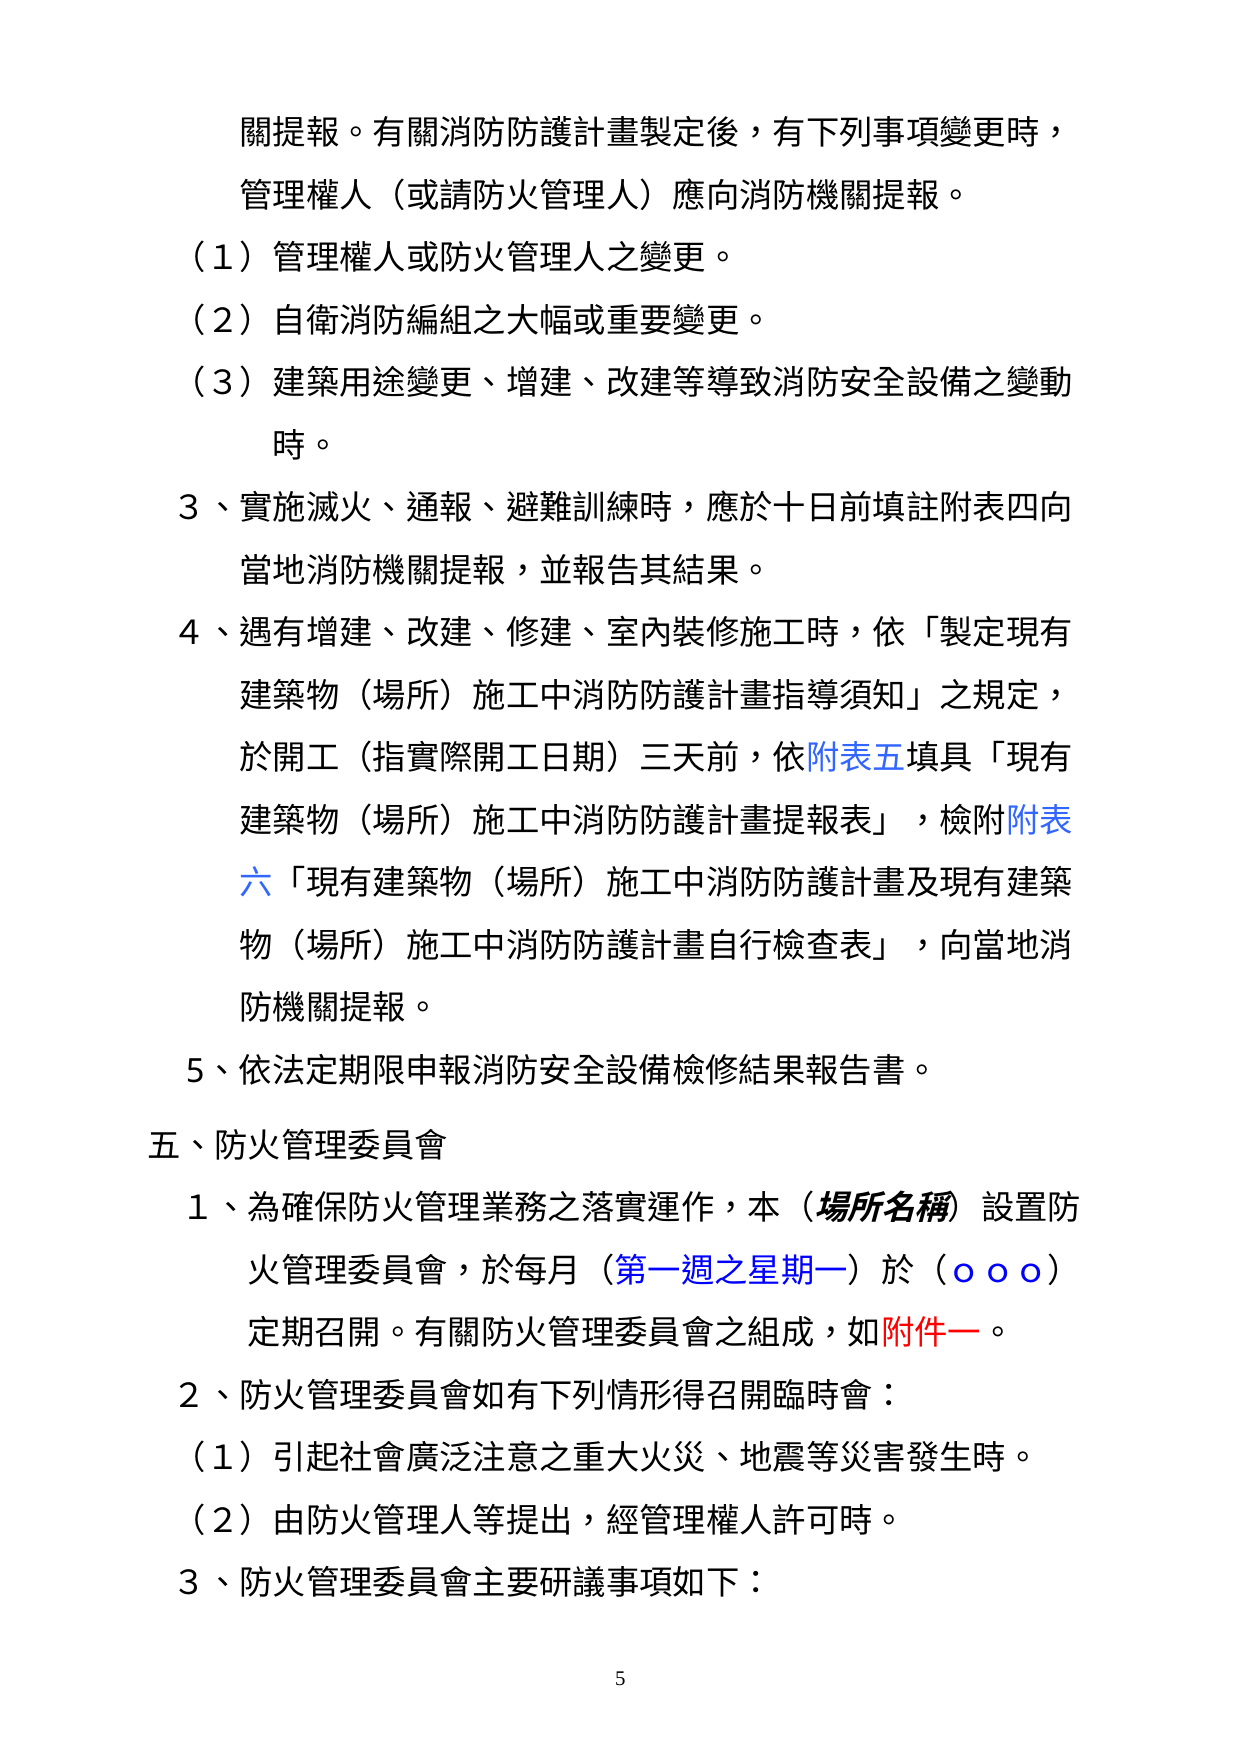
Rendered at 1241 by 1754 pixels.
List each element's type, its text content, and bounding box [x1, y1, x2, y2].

text 5、依法定期限申報消防安全設備檢修結果報告書。 [185, 1026, 1092, 1089]
text ４、遇有增建、改建、修建、室內裝修施工時，依「製定現有建築物（場所）施工中消防防護計畫指導須知」之規定，於開工（指實際開工日期）三天前，依附表五填具「現有建築物（場所）施工中消防防護計畫提報表」，檢附附表六「現有建築物（場所）施工中消防防護計畫及現有建築物（場所）施工中消防防護計畫自行檢查表」，向當地消防機關提報。 [173, 589, 1092, 1026]
text （２）自衛消防編組之大幅或重要變更。 [173, 276, 1092, 339]
text １、為確保防火管理業務之落實運作，本（場所名稱）設置防火管理委員會，於每月（第一週之星期一）於（ｏｏｏ）定期召開。有關防火管理委員會之組成，如附件一。 [148, 1164, 1092, 1351]
text （３）建築用途變更、增建、改建等導致消防安全設備之變動時。 [173, 339, 1092, 464]
text ３、防火管理委員會主要研議事項如下： [173, 1539, 1092, 1601]
text （１）引起社會廣泛注意之重大火災、地震等災害發生時。 [173, 1414, 1092, 1476]
text 關提報。有關消防防護計畫製定後，有下列事項變更時，管理權人（或請防火管理人）應向消防機關提報。 [173, 89, 1092, 214]
text ２、防火管理委員會如有下列情形得召開臨時會： [173, 1351, 1092, 1414]
text （１）管理權人或防火管理人之變更。 [173, 214, 1092, 276]
text 五、防火管理委員會 [148, 1101, 1092, 1164]
text ３、實施滅火、通報、避難訓練時，應於十日前填註附表四向當地消防機關提報，並報告其結果。 [173, 464, 1092, 589]
text （２）由防火管理人等提出，經管理權人許可時。 [173, 1476, 1092, 1539]
